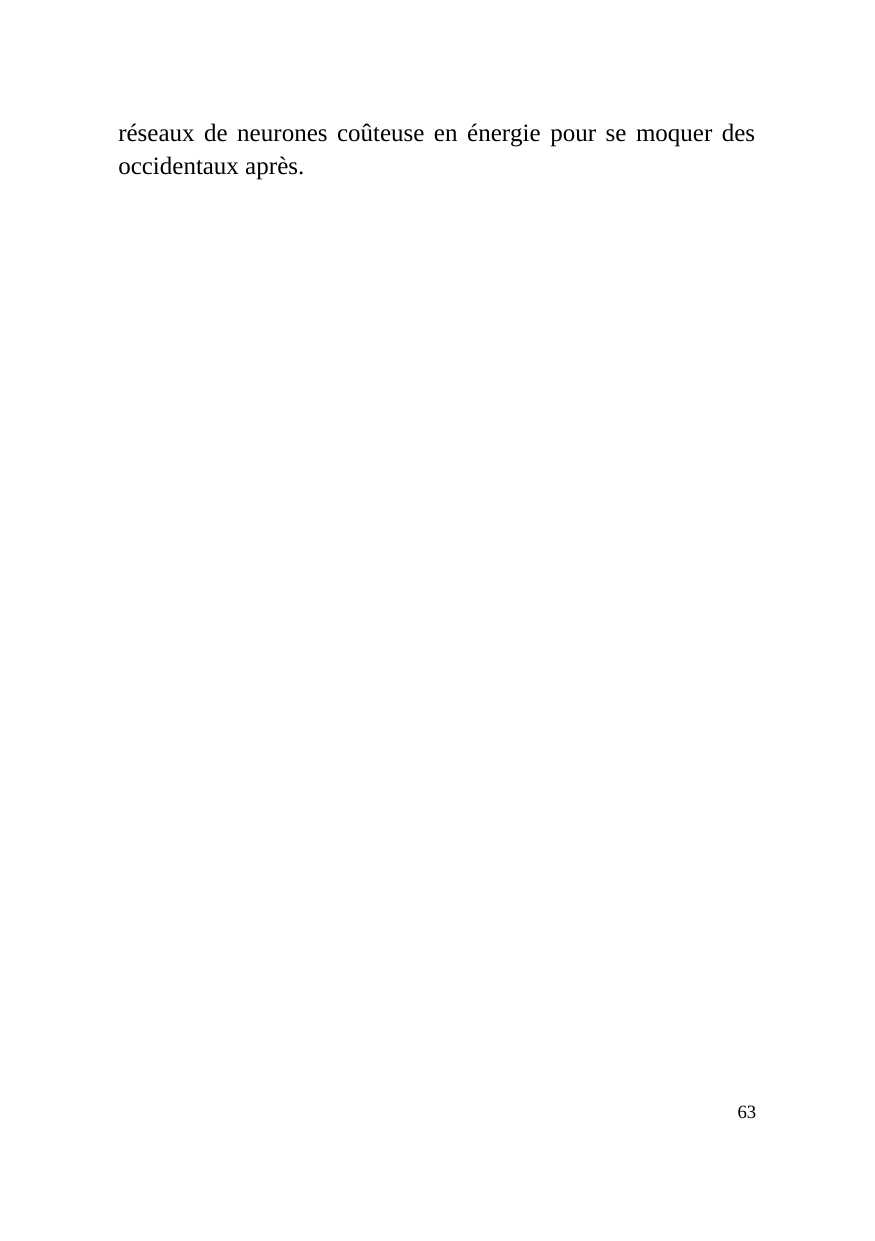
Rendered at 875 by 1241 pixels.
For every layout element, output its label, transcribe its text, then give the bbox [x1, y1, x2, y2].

text réseaux de neurones coûteuse en énergie pour se moquer des occidentaux après. [118, 118, 756, 180]
